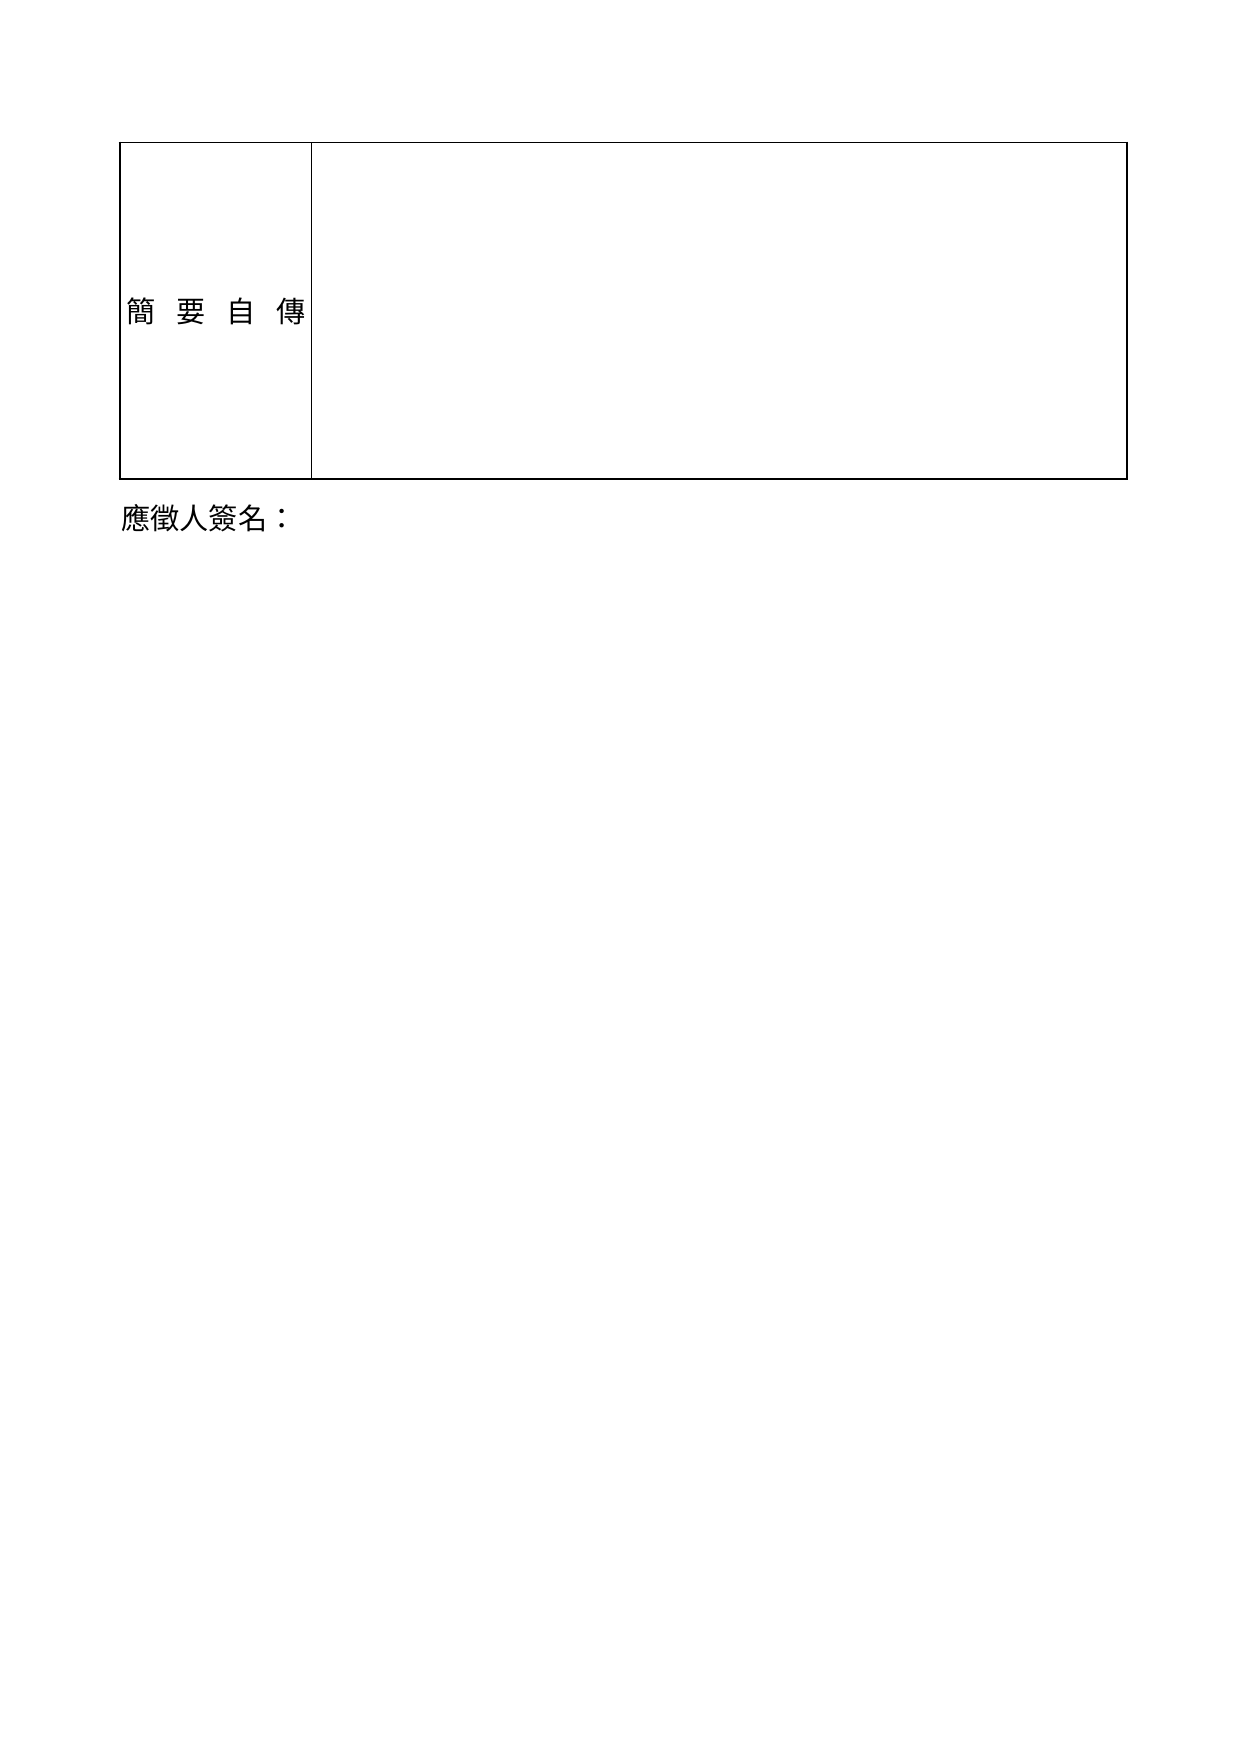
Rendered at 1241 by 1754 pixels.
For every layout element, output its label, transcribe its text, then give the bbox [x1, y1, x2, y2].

table_cell 簡要自傳 [121, 143, 311, 477]
text 應徵人簽名： [121, 480, 1081, 554]
table_cell [312, 143, 1126, 477]
